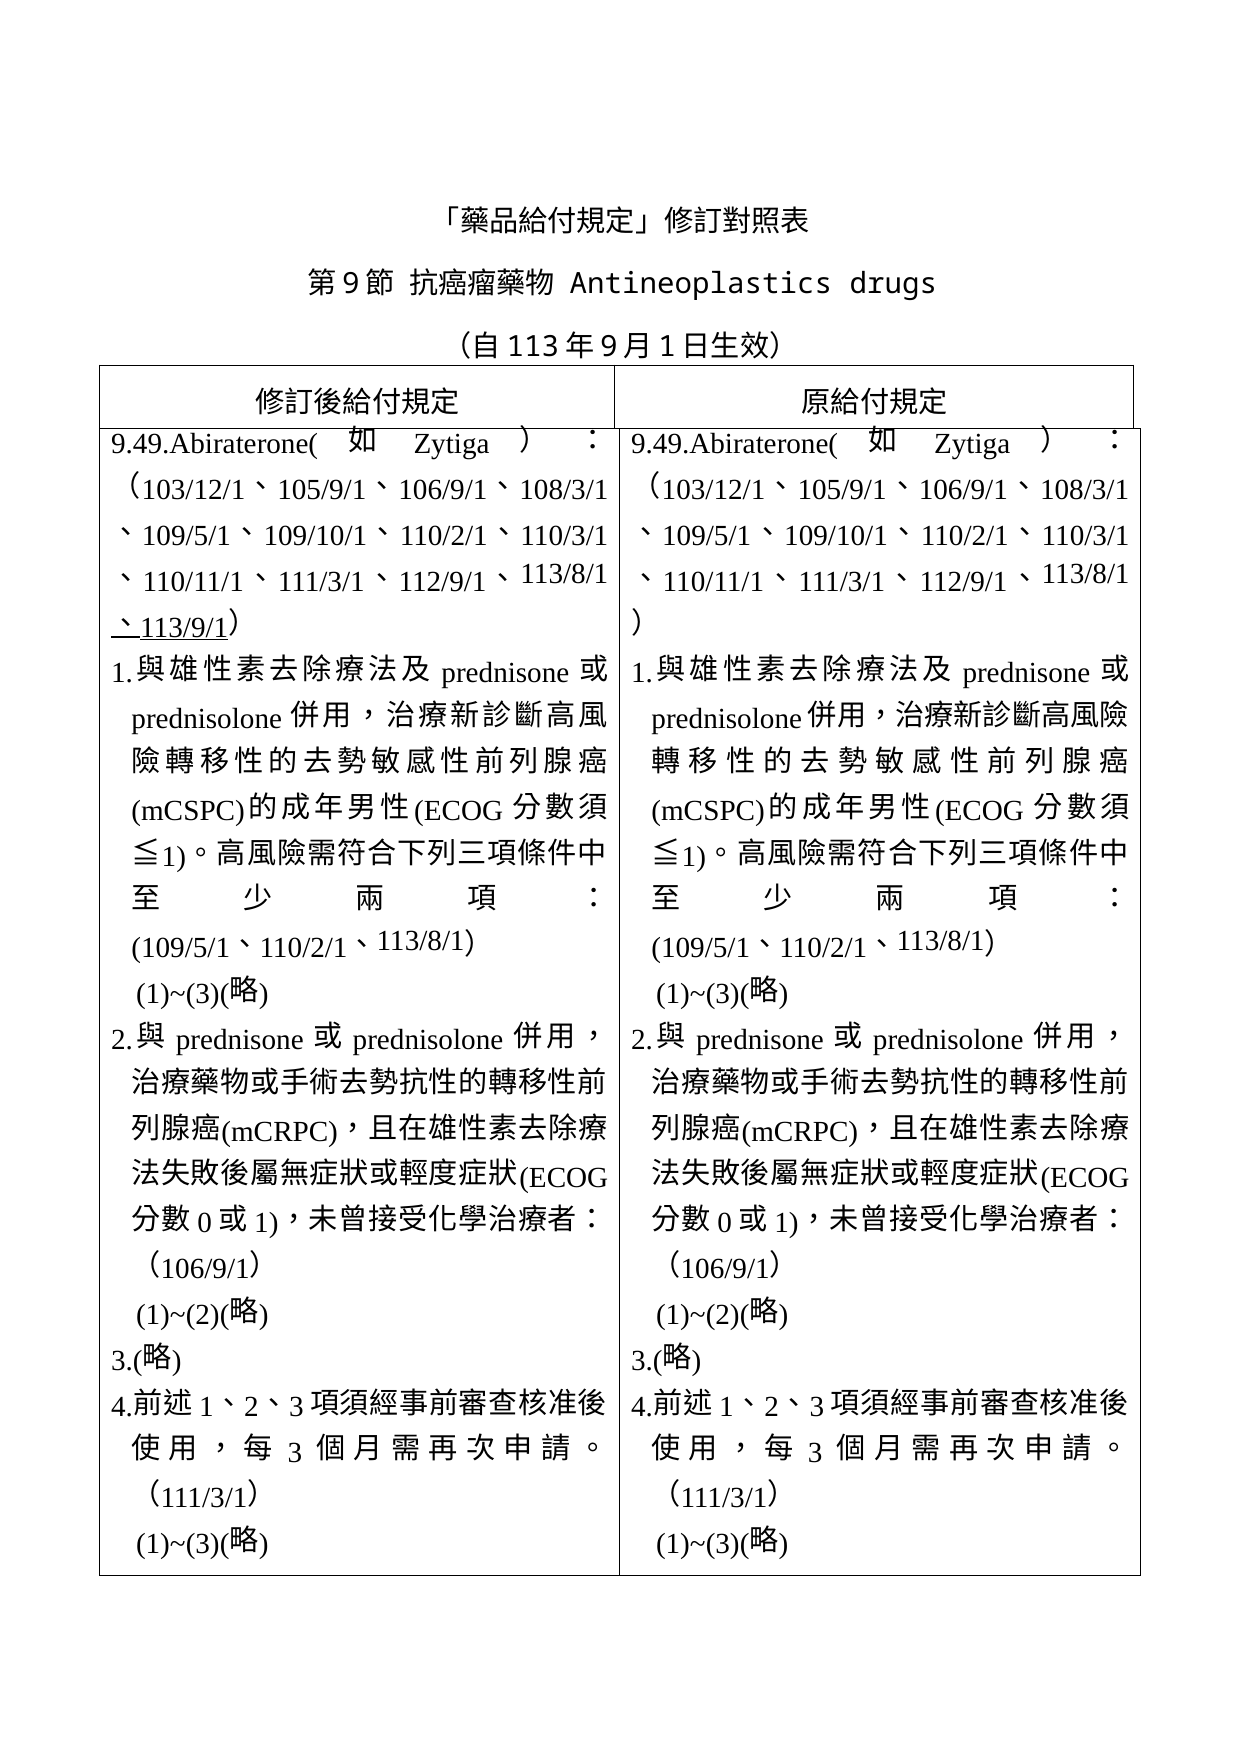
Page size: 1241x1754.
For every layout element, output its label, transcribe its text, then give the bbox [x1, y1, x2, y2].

text （自113年9月1日生效） [187, 302, 1053, 364]
table_header 原給付規定 [615, 366, 1133, 428]
text 第9節 抗癌瘤藥物 Antineoplastics drugs [187, 239, 1053, 302]
table_header [1134, 365, 1141, 428]
text 「藥品給付規定」修訂對照表 [187, 177, 1053, 239]
table_header 修訂後給付規定 [100, 366, 614, 428]
table_cell 9.49.Abiraterone(如Zytiga）：（103/12/1、105/9/1、106/9/1、108/3/1、109/5/1、109/10/1、110/2/1、110/3/1、110/11/1、111/3/1、112/9/1、113/8/1、113/9/1） 1.與雄性素去除療法及prednisone或prednisolone併用，治療新診斷高風險轉移性的去勢敏感性前列腺癌(mCSPC)的成年男性(ECOG分數須≦1)。高風險需符合下列三項條件中至少兩項：(109/5/1、110/2/1、113/8/1） (1)~(3)(略) 2.與prednisone或prednisolone併用，治療藥物或手術去勢抗性的轉移性前列腺癌(mCRPC)，且在雄性素去除療法失敗後屬無症狀或輕度症狀(ECOG分數0或1)，未曾接受化學治療者：（106/9/1） (1)~(2)(略) 3.(略) 4.前述1、2、3項須經事前審查核准後使用，每3個月需再次申請。（111/3/1） (1)~(3)(略) [100, 429, 619, 1575]
table_cell 9.49.Abiraterone(如Zytiga）：（103/12/1、105/9/1、106/9/1、108/3/1、109/5/1、109/10/1、110/2/1、110/3/1、110/11/1、111/3/1、112/9/1、113/8/1） 1.與雄性素去除療法及prednisone或prednisolone併用，治療新診斷高風險轉移性的去勢敏感性前列腺癌(mCSPC)的成年男性(ECOG分數須≦1)。高風險需符合下列三項條件中至少兩項：(109/5/1、110/2/1、113/8/1） (1)~(3)(略) 2.與prednisone或prednisolone併用，治療藥物或手術去勢抗性的轉移性前列腺癌(mCRPC)，且在雄性素去除療法失敗後屬無症狀或輕度症狀(ECOG分數0或1)，未曾接受化學治療者：（106/9/1） (1)~(2)(略) 3.(略) 4.前述1、2、3項須經事前審查核准後使用，每3個月需再次申請。（111/3/1） (1)~(3)(略) [620, 429, 1140, 1575]
